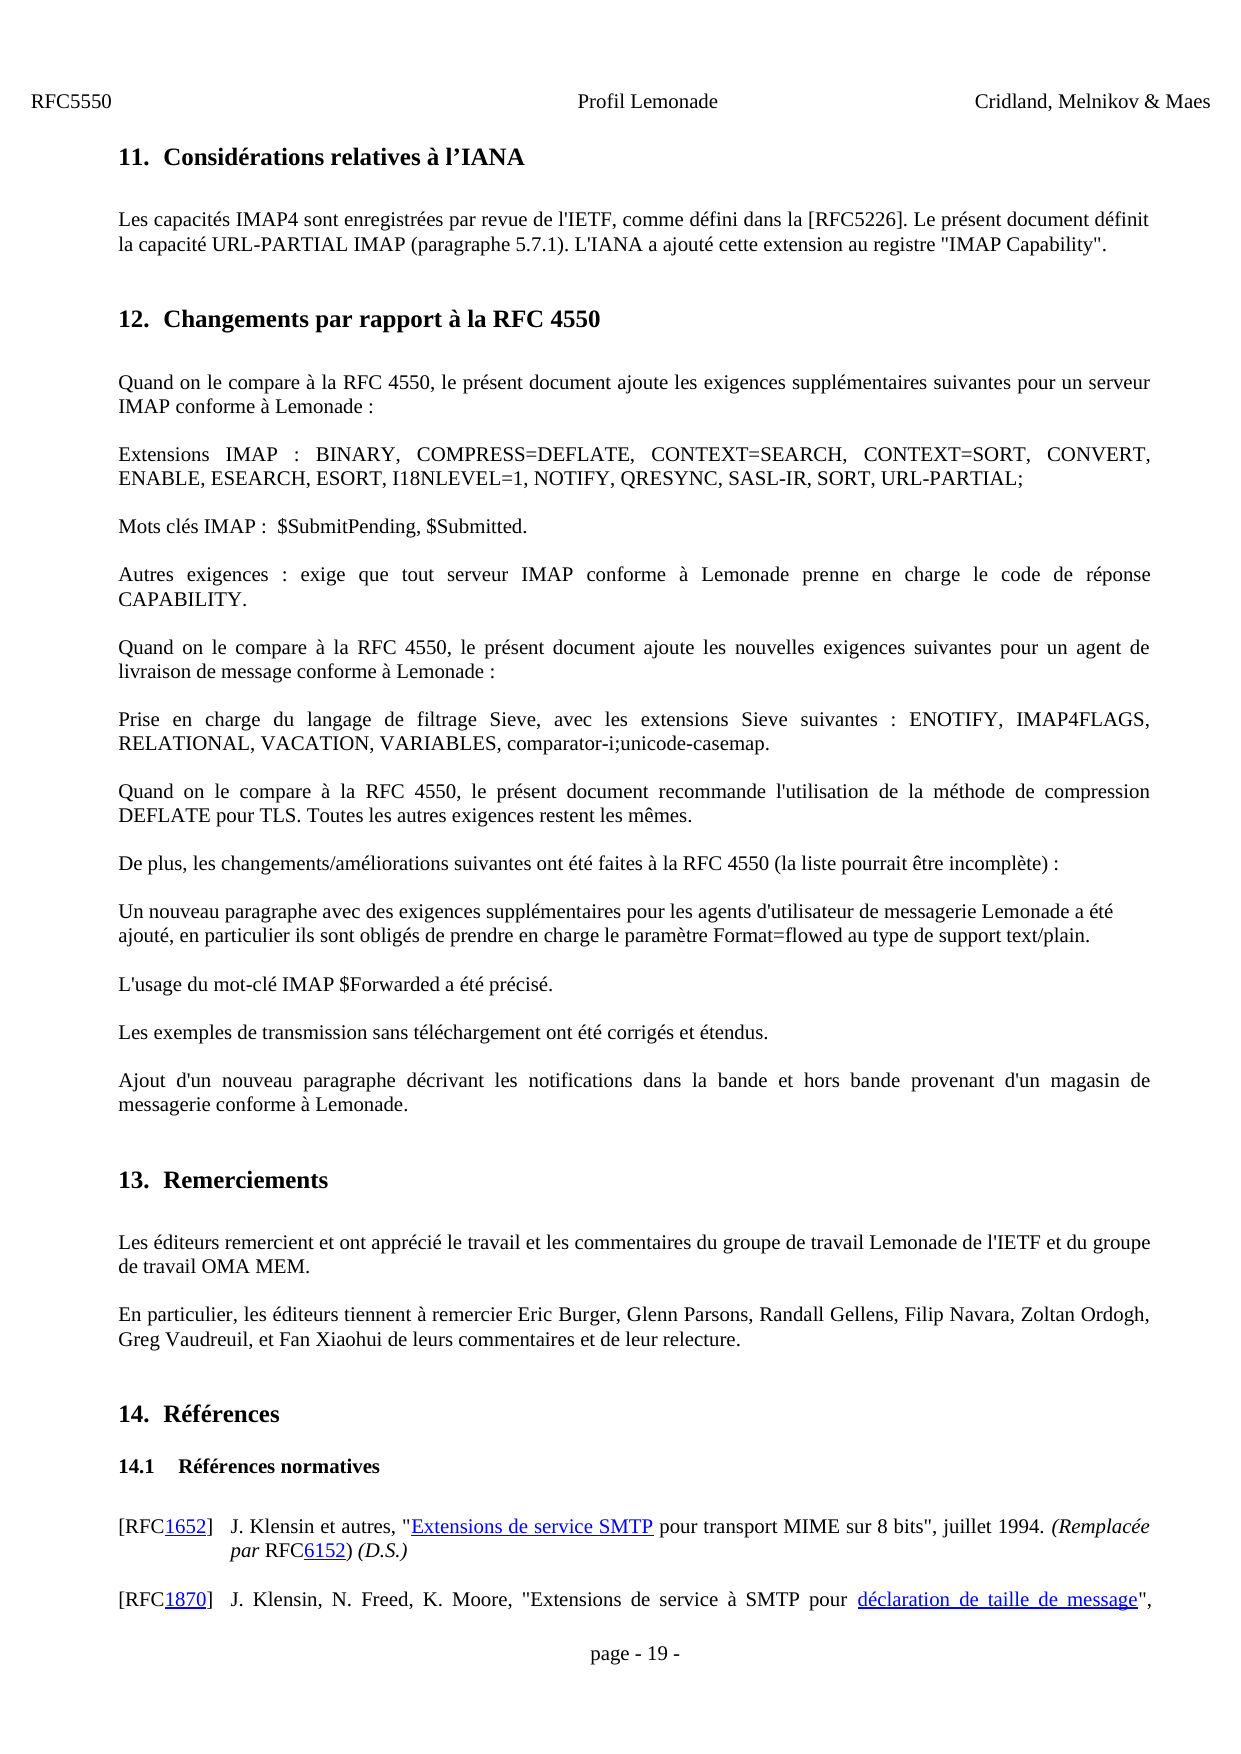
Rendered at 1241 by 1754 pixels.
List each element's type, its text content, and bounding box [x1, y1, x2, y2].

text Les capacités IMAP4 sont enregistrées par revue de l'IETF, comme défini dans la [RFC5226]. Le présent document définit la capacité URL-PARTIAL IMAP (paragraphe 5.7.1). L'IANA a ajouté cette extension au registre "IMAP Capability". [118, 207, 1152, 256]
text Prise en charge du langage de filtrage Sieve, avec les extensions Sieve suivantes : ENOTIFY, IMAP4FLAGS, RELATIONAL, VACATION, VARIABLES, comparator-i;unicode-casemap. [118, 707, 1152, 755]
subtitle 12. Changements par rapport à la RFC 4550 [118, 304, 1152, 333]
text Quand on le compare à la RFC 4550, le présent document ajoute les nouvelles exigences suivantes pour un agent de livraison de message conforme à Lemonade : [118, 634, 1152, 683]
text [RFC1870] J. Klensin, N. Freed, K. Moore, "Extensions de service à SMTP pour déclaration de taille de message", [118, 1587, 1152, 1611]
text Les exemples de transmission sans téléchargement ont été corrigés et étendus. [118, 1019, 1152, 1044]
text De plus, les changements/améliorations suivantes ont été faites à la RFC 4550 (la liste pourrait être incomplète) : [118, 851, 1152, 875]
text Autres exigences : exige que tout serveur IMAP conforme à Lemonade prenne en charge le code de réponse CAPABILITY. [118, 562, 1152, 611]
text Quand on le compare à la RFC 4550, le présent document recommande l'utilisation de la méthode de compression DEFLATE pour TLS. Toutes les autres exigences restent les mêmes. [118, 779, 1152, 827]
text Les éditeurs remercient et ont apprécié le travail et les commentaires du groupe de travail Lemonade de l'IETF et du groupe de travail OMA MEM. [118, 1230, 1152, 1278]
subtitle 13. Remerciements [118, 1165, 1152, 1194]
text En particulier, les éditeurs tiennent à remercier Eric Burger, Glenn Parsons, Randall Gellens, Filip Navara, Zoltan Ordogh, Greg Vaudreuil, et Fan Xiaohui de leurs commentaires et de leur relecture. [118, 1302, 1152, 1351]
text Extensions IMAP : BINARY, COMPRESS=DEFLATE, CONTEXT=SEARCH, CONTEXT=SORT, CONVERT, ENABLE, ESEARCH, ESORT, I18NLEVEL=1, NOTIFY, QRESYNC, SASL-IR, SORT, URL-PARTIAL; [118, 442, 1152, 490]
text Quand on le compare à la RFC 4550, le présent document ajoute les exigences supplémentaires suivantes pour un serveur IMAP conforme à Lemonade : [118, 370, 1152, 418]
text Un nouveau paragraphe avec des exigences supplémentaires pour les agents d'utilisateur de messagerie Lemonade a été ajouté, en particulier ils sont obligés de prendre en charge le paramètre Format=flowed au type de support text/plain. [118, 899, 1152, 947]
subtitle 14.1 Références normatives [118, 1454, 1152, 1478]
text L'usage du mot-clé IMAP $Forwarded a été précisé. [118, 971, 1152, 996]
text Mots clés IMAP : $SubmitPending, $Submitted. [118, 514, 1152, 538]
subtitle 14. Références [118, 1399, 1152, 1428]
subtitle 11. Considérations relatives à l’IANA [118, 142, 1152, 171]
text Ajout d'un nouveau paragraphe décrivant les notifications dans la bande et hors bande provenant d'un magasin de messagerie conforme à Lemonade. [118, 1068, 1152, 1116]
text [RFC1652] J. Klensin et autres, "Extensions de service SMTP pour transport MIME sur 8 bits", juillet 1994. (Remplacée par RFC6152) (D.S.) [118, 1514, 1152, 1562]
